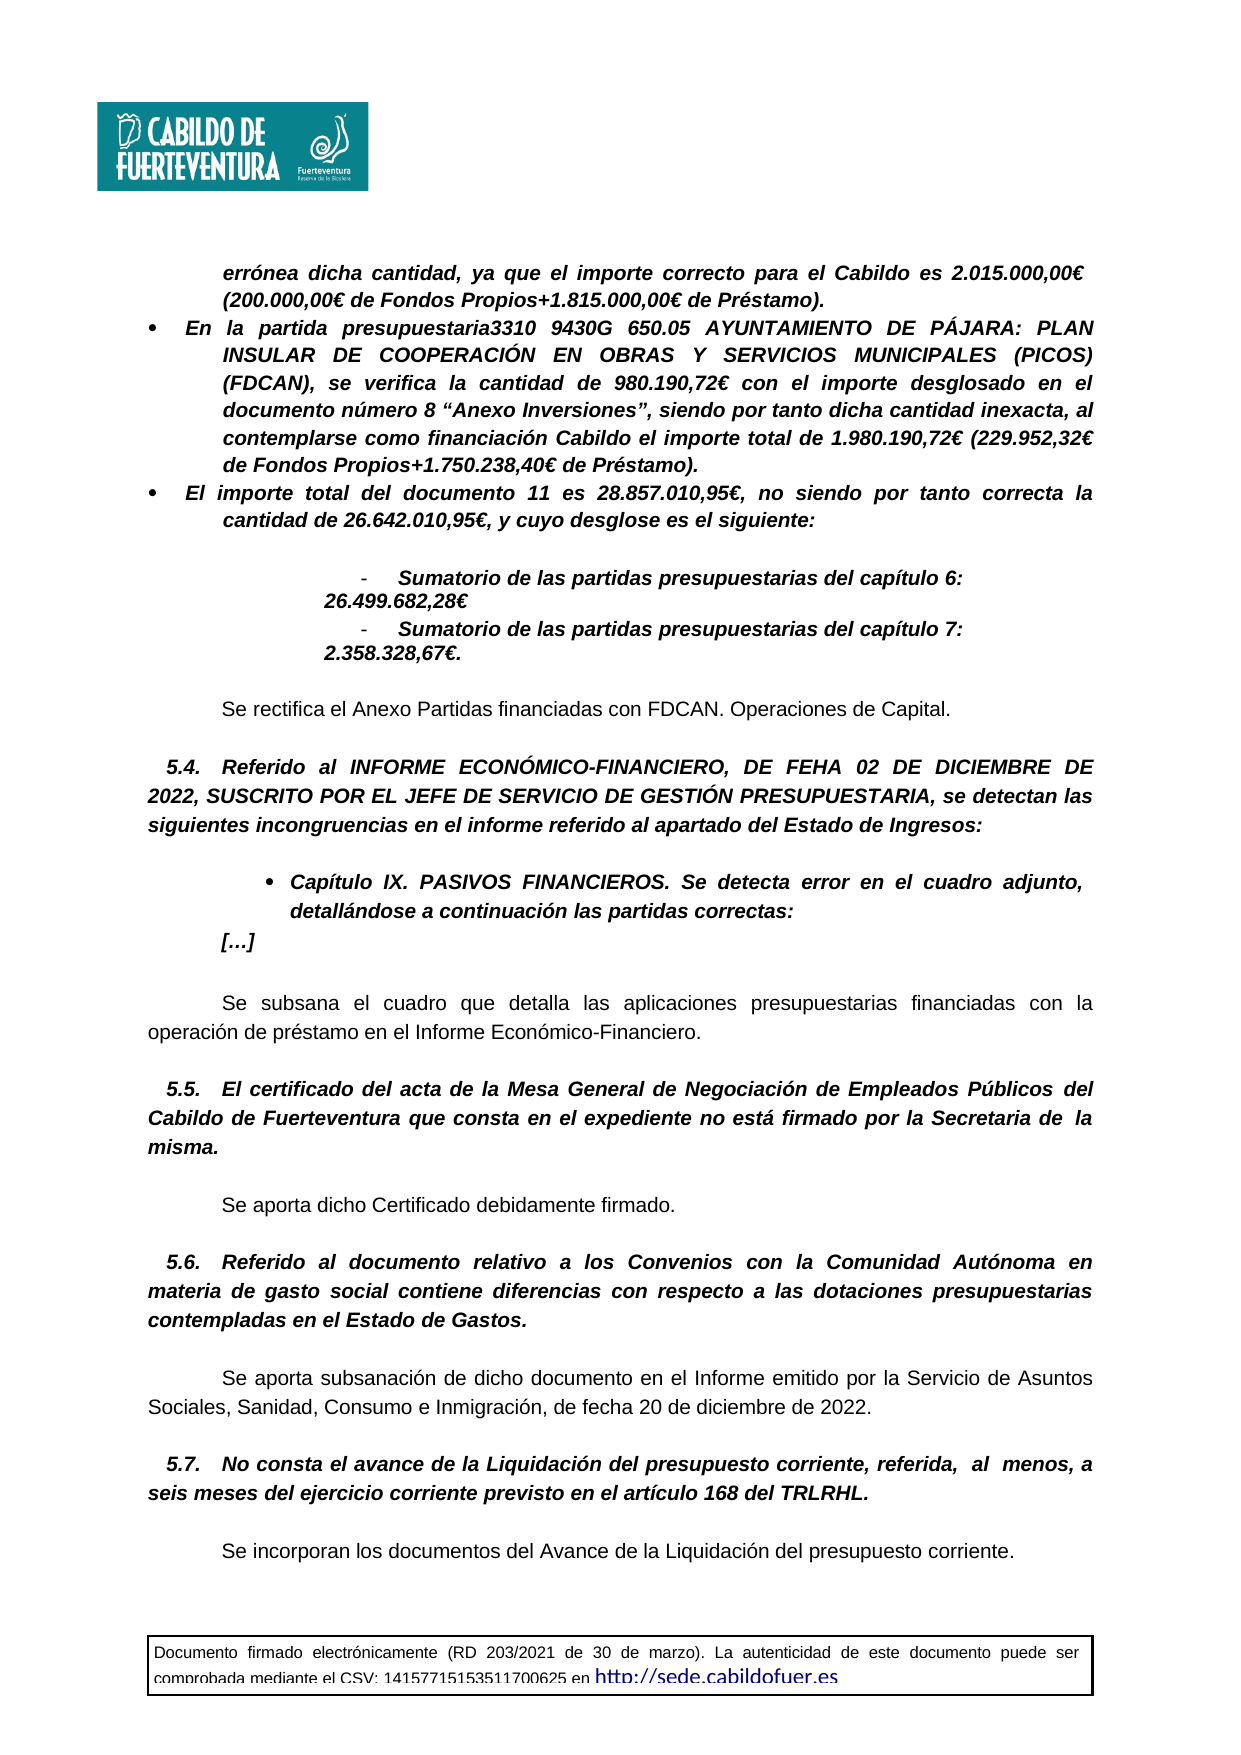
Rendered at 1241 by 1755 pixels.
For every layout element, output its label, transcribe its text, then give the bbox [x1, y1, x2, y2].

list En la partida presupuestaria3310 9430G 650.05 AYUNTAMIENTO DE PÁJARA: PLAN INSULAR DE COOPERACIÓN EN OBRAS Y SERVICIOS MUNICIPALES (PICOS) (FDCAN), se verifica la cantidad de 980.190,72€ con el importe desglosado en el documento número 8 “Anexo Inversiones”, siendo por tanto dicha cantidad inexacta, al contemplarse como financiación Cabildo el importe total de 1.980.190,72€ (229.952,32€ de Fondos Propios+1.750.238,40€ de Préstamo). [149, 316, 1093, 477]
list El certificado del acta de la Mesa General de Negociación de Empleados Públicos del Cabildo de Fuerteventura que consta en el expediente no está firmado por la Secretaria de la misma. [92, 1077, 1093, 1159]
text Se rectifica el Anexo Partidas financiadas con FDCAN. Operaciones de Capital. [221, 697, 1107, 721]
list Referido al documento relativo a los Convenios con la Comunidad Autónoma en materia de gasto social contiene diferencias con respecto a las dotaciones presupuestarias contempladas en el Estado de Gastos. [92, 1250, 1093, 1332]
text Se subsana el cuadro que detalla las aplicaciones presupuestarias financiadas con la operación de préstamo en el Informe Económico-Financiero. [148, 991, 1093, 1043]
text Se aporta dicho Certificado debidamente firmado. [221, 1193, 1107, 1217]
text […] [85, 929, 256, 953]
list Sumatorio de las partidas presupuestarias del capítulo 7: 2.358.328,67€. [287, 617, 1107, 665]
text errónea dicha cantidad, ya que el importe correcto para el Cabildo es 2.015.000,00€ (200.000,00€ de Fondos Propios+1.815.000,00€ de Préstamo). [223, 260, 1093, 312]
text Se incorporan los documentos del Avance de la Liquidación del presupuesto corriente. [221, 1539, 1107, 1563]
list Sumatorio de las partidas presupuestarias del capítulo 6: 26.499.682,28€ [287, 565, 1107, 613]
list El importe total del documento 11 es 28.857.010,95€, no siendo por tanto correcta la cantidad de 26.642.010,95€, y cuyo desglose es el siguiente: [149, 481, 1093, 532]
list No consta el avance de la Liquidación del presupuesto corriente, referida, al menos, a seis meses del ejercicio corriente previsto en el artículo 168 del TRLRHL. [92, 1452, 1093, 1505]
list Capítulo IX. PASIVOS FINANCIEROS. Se detecta error en el cuadro adjunto, detallándose a continuación las partidas correctas: [266, 870, 1093, 922]
list Referido al INFORME ECONÓMICO-FINANCIERO, DE FEHA 02 DE DICIEMBRE DE 2022, SUSCRITO POR EL JEFE DE SERVICIO DE GESTIÓN PRESUPUESTARIA, se detectan las siguientes incongruencias en el informe referido al apartado del Estado de Ingresos: [92, 755, 1093, 837]
text Se aporta subsanación de dicho documento en el Informe emitido por la Servicio de Asuntos Sociales, Sanidad, Consumo e Inmigración, de fecha 20 de diciembre de 2022. [148, 1366, 1093, 1419]
